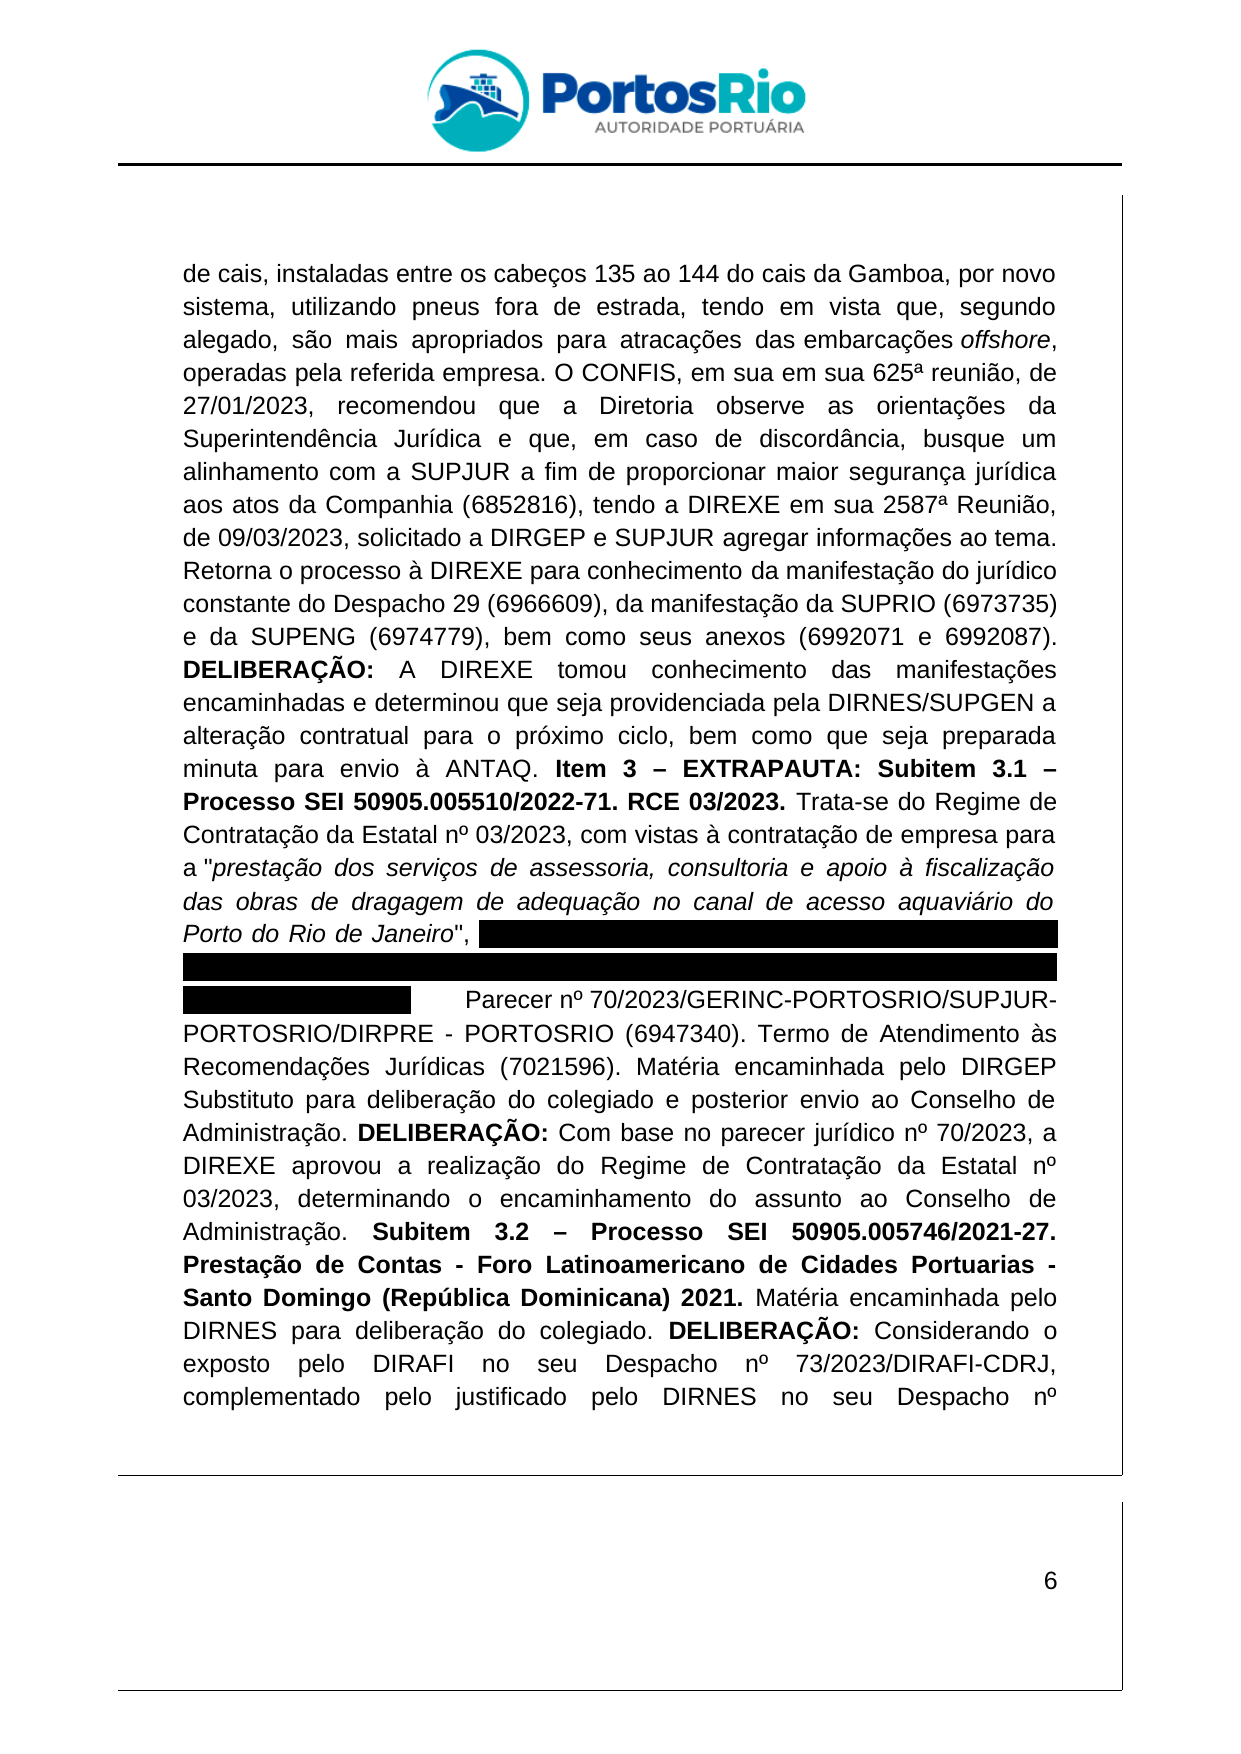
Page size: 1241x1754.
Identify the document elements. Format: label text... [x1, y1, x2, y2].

text de cais, instaladas entre os cabeços 135 ao 144 do cais da Gamboa, por novo sistema, utilizando pneus fora de estrada, tendo em vista que, segundo alegado, são mais apropriados para atracações das embarcações offshore, operadas pela referida empresa. O CONFIS, em sua em sua 625ª reunião, de 27/01/2023, recomendou que a Diretoria observe as orientações da Superintendência Jurídica e que, em caso de discordância, busque um alinhamento com a SUPJUR a fim de proporcionar maior segurança jurídica aos atos da Companhia (6852816), tendo a DIREXE em sua 2587ª Reunião, de 09/03/2023, solicitado a DIRGEP e SUPJUR agregar informações ao tema. Retorna o processo à DIREXE para conhecimento da manifestação do jurídico constante do Despacho 29 (6966609), da manifestação da SUPRIO (6973735) e da SUPENG (6974779), bem como seus anexos (6992071 e 6992087). DELIBERAÇÃO: A DIREXE tomou conhecimento das manifestações encaminhadas e determinou que seja providenciada pela DIRNES/SUPGEN a alteração contratual para o próximo ciclo, bem como que seja preparada minuta para envio à ANTAQ. Item 3 – EXTRAPAUTA: Subitem 3.1 – Processo SEI 50905.005510/2022-71. RCE 03/2023. Trata-se do Regime de Contratação da Estatal nº 03/2023, com vistas à contratação de empresa para a "prestação dos serviços de assessoria, consultoria e apoio à fiscalização das obras de dragagem de adequação no canal de acesso aquaviário do Porto do Rio de Janeiro", xx xxxxx xxxxxxxx xxxxx xx Xx xxxxxxxxxxxx xxxxx xxxxxxxx xxxxxxx x xxxx xxxx xxxxxxxxxxxx x xxxxxxx x xxxx xxxxx x xxxxx x xxxx xxxxxxxxxx Parecer nº 70/2023/GERINC-PORTOSRIO/SUPJUR-PORTOSRIO/DIRPRE - PORTOSRIO (6947340). Termo de Atendimento às Recomendações Jurídicas (7021596). Matéria encaminhada pelo DIRGEP Substituto para deliberação do colegiado e posterior envio ao Conselho de Administração. DELIBERAÇÃO: Com base no parecer jurídico nº 70/2023, a DIREXE aprovou a realização do Regime de Contratação da Estatal nº 03/2023, determinando o encaminhamento do assunto ao Conselho de Administração. Subitem 3.2 – Processo SEI 50905.005746/2021-27. Prestação de Contas - Foro Latinoamericano de Cidades Portuarias - Santo Domingo (República Dominicana) 2021. Matéria encaminhada pelo DIRNES para deliberação do colegiado. DELIBERAÇÃO: Considerando o exposto pelo DIRAFI no seu Despacho nº 73/2023/DIRAFI-CDRJ, complementado pelo justificado pelo DIRNES no seu Despacho nº [118, 194, 1122, 1475]
